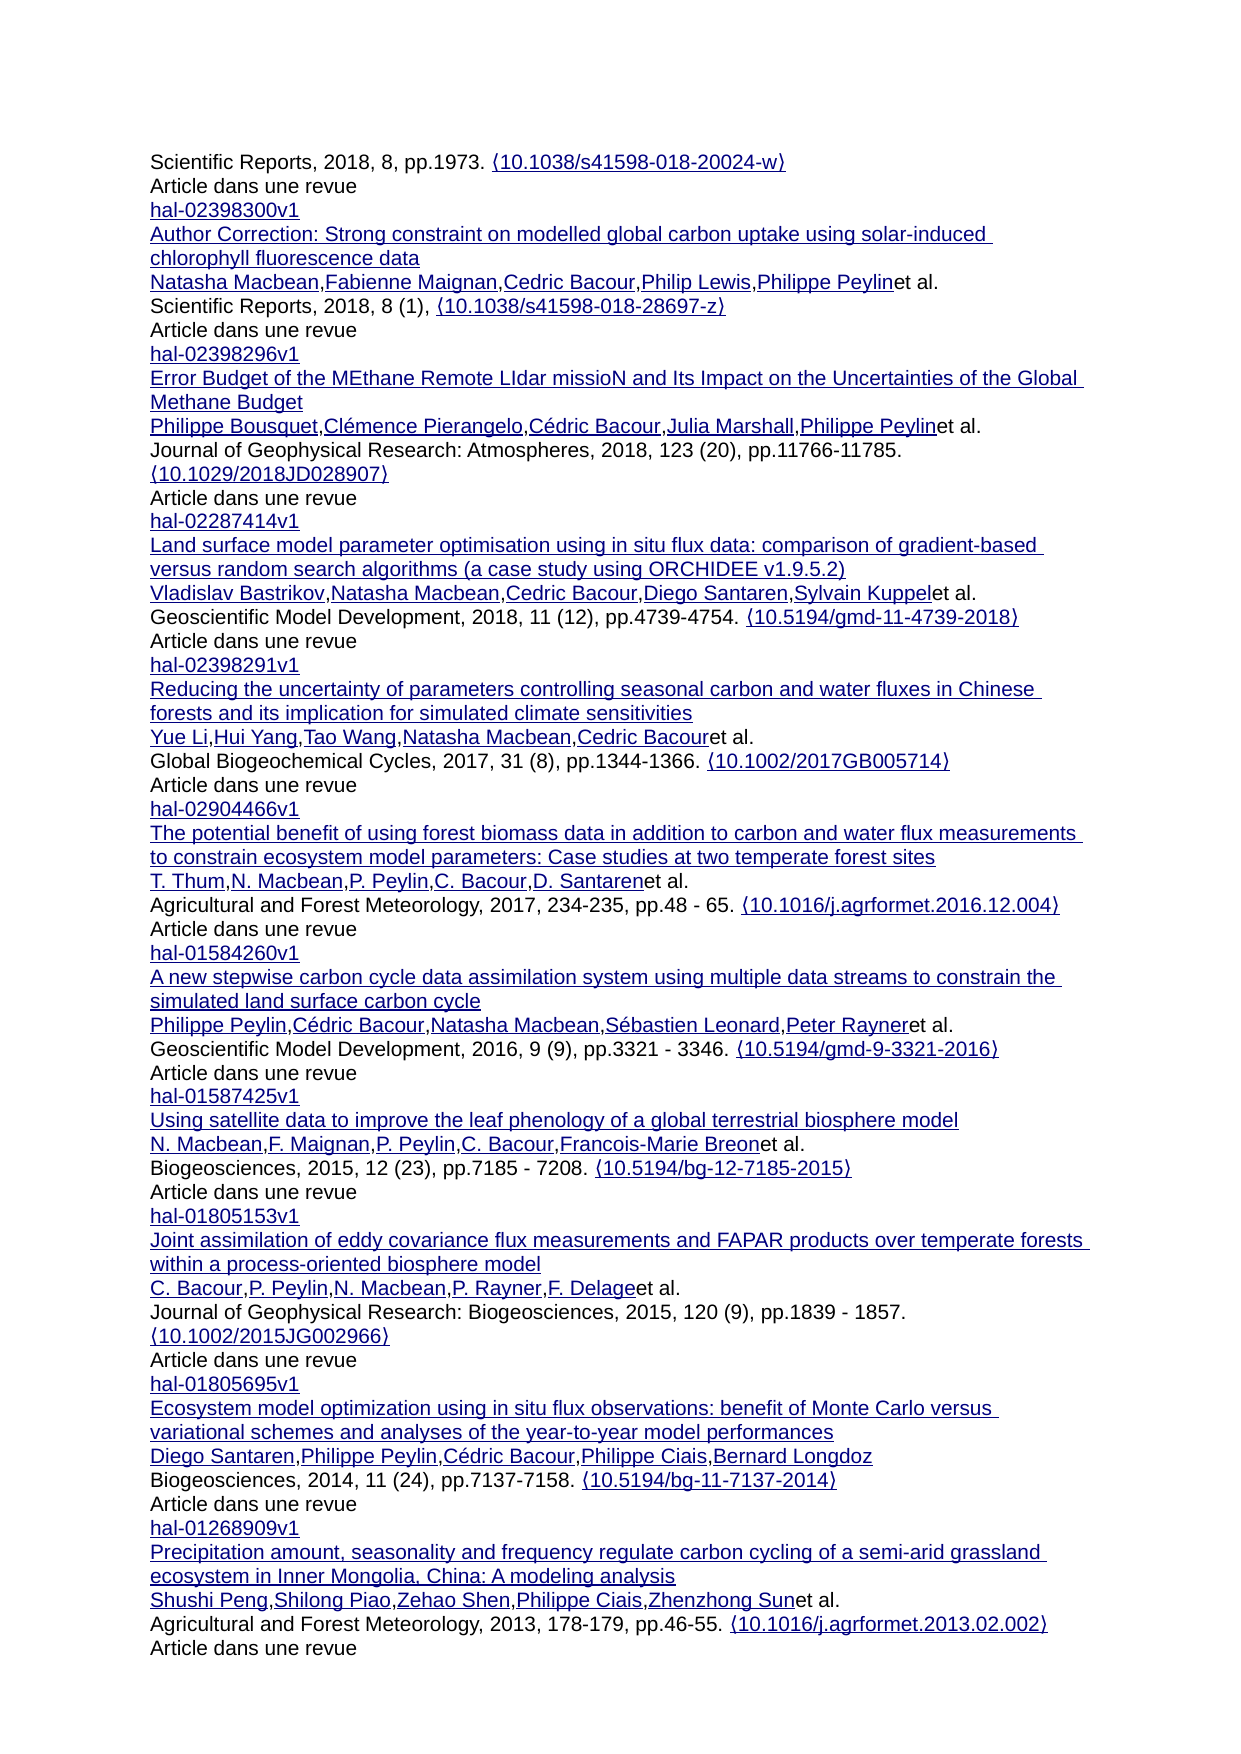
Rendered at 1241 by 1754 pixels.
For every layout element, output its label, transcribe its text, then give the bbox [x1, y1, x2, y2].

table_cell Scientific Reports, 2018, 8, pp.1973. ⟨10.1038/s41598-018-20024-w⟩ Article dans une revue hal-02398300v1 [150, 150, 1090, 222]
table_cell Joint assimilation of eddy covariance flux measurements and FAPAR products over temperate forests [150, 1228, 1090, 1249]
table_cell Using satellite data to improve the leaf phenology of a global terrestrial biosphere model N. Macbean,F. Maignan,P. Peylin,C. Bacour,Francois-Marie Breonet al. Biogeosciences, 2015, 12 (23), pp.7185 - 7208. ⟨10.5194/bg-12-7185-2015⟩ Article dans une revue hal-01805153v1 [150, 1108, 1090, 1228]
table_cell Author Correction: Strong constraint on modelled global carbon uptake using solar-induced chlorophyll fluorescence data Natasha Macbean,Fabienne Maignan,Cedric Bacour,Philip Lewis,Philippe Peylinet al. Scientific Reports, 2018, 8 (1), ⟨10.1038/s41598-018-28697-z⟩ Article dans une revue hal-02398296v1 [150, 222, 1090, 366]
table_cell within a process-oriented biosphere model C. Bacour,P. Peylin,N. Macbean,P. Rayner,F. Delageet al. Journal of Geophysical Research: Biogeosciences, 2015, 120 (9), pp.1839 - 1857. ⟨10.1002/2015JG002966⟩ Article dans une revue hal-01805695v1 [150, 1250, 1090, 1396]
table_cell Land surface model parameter optimisation using in situ flux data: comparison of gradient-based versus random search algorithms (a case study using ORCHIDEE v1.9.5.2) Vladislav Bastrikov,Natasha Macbean,Cedric Bacour,Diego Santaren,Sylvain Kuppelet al. Geoscientific Model Development, 2018, 11 (12), pp.4739-4754. ⟨10.5194/gmd-11-4739-2018⟩ Article dans une revue hal-02398291v1 [150, 533, 1090, 677]
table_cell Ecosystem model optimization using in situ flux observations: benefit of Monte Carlo versus variational schemes and analyses of the year-to-year model performances Diego Santaren,Philippe Peylin,Cédric Bacour,Philippe Ciais,Bernard Longdoz Biogeosciences, 2014, 11 (24), pp.7137-7158. ⟨10.5194/bg-11-7137-2014⟩ Article dans une revue hal-01268909v1 [150, 1396, 1090, 1539]
table_cell Reducing the uncertainty of parameters controlling seasonal carbon and water fluxes in Chinese forests and its implication for simulated climate sensitivities Yue Li,Hui Yang,Tao Wang,Natasha Macbean,Cedric Bacouret al. Global Biogeochemical Cycles, 2017, 31 (8), pp.1344-1366. ⟨10.1002/2017GB005714⟩ Article dans une revue hal-02904466v1 [150, 677, 1090, 821]
table_cell The potential benefit of using forest biomass data in addition to carbon and water flux measurements to constrain ecosystem model parameters: Case studies at two temperate forest sites T. Thum,N. Macbean,P. Peylin,C. Bacour,D. Santarenet al. Agricultural and Forest Meteorology, 2017, 234-235, pp.48 - 65. ⟨10.1016/j.agrformet.2016.12.004⟩ Article dans une revue hal-01584260v1 [150, 821, 1090, 964]
table_cell Error Budget of the MEthane Remote LIdar missioN and Its Impact on the Uncertainties of the Global Methane Budget Philippe Bousquet,Clémence Pierangelo,Cédric Bacour,Julia Marshall,Philippe Peylinet al. Journal of Geophysical Research: Atmospheres, 2018, 123 (20), pp.11766-11785. ⟨10.1029/2018JD028907⟩ Article dans une revue hal-02287414v1 [150, 366, 1090, 533]
table_cell A new stepwise carbon cycle data assimilation system using multiple data streams to constrain the simulated land surface carbon cycle Philippe Peylin,Cédric Bacour,Natasha Macbean,Sébastien Leonard,Peter Rayneret al. Geoscientific Model Development, 2016, 9 (9), pp.3321 - 3346. ⟨10.5194/gmd-9-3321-2016⟩ Article dans une revue hal-01587425v1 [150, 965, 1090, 1108]
table_cell Precipitation amount, seasonality and frequency regulate carbon cycling of a semi-arid grassland ecosystem in Inner Mongolia, China: A modeling analysis Shushi Peng,Shilong Piao,Zehao Shen,Philippe Ciais,Zhenzhong Sunet al. Agricultural and Forest Meteorology, 2013, 178-179, pp.46-55. ⟨10.1016/j.agrformet.2013.02.002⟩ Article dans une revue [150, 1540, 1090, 1659]
